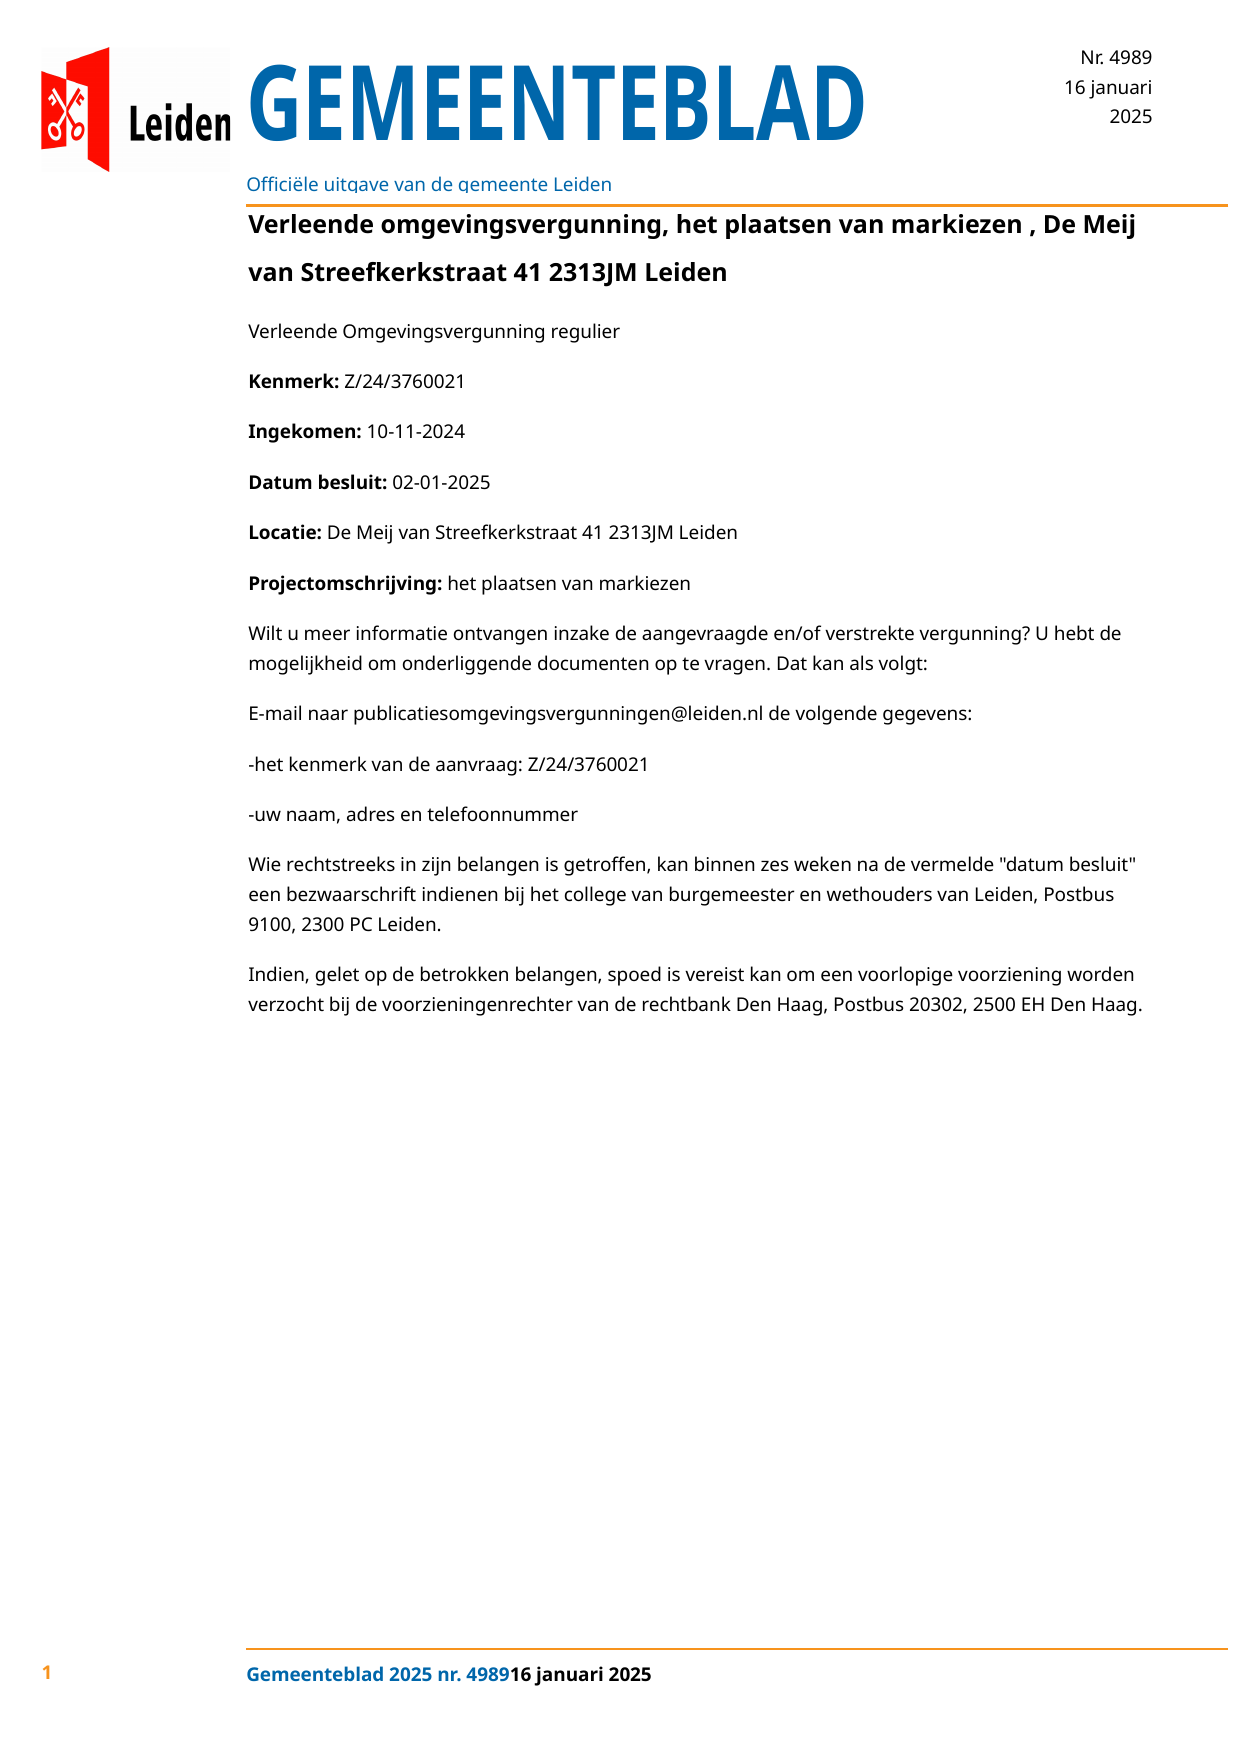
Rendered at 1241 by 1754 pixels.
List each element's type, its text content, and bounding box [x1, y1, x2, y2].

text E-mail naar publicatiesomgevingsvergunningen@leiden.nl de volgende gegevens: [248, 700, 1152, 726]
picture [41, 47, 231, 172]
text -het kenmerk van de aanvraag: Z/24/3760021 [248, 751, 1152, 777]
text Verleende Omgevingsvergunning regulier [248, 318, 1152, 344]
text Verleende omgevingsvergunning, het plaatsen van markiezen , De Meij van Streefkerkstraat 41 2313JM Leiden [248, 207, 1152, 288]
text Wilt u meer informatie ontvangen inzake de aangevraagde en/of verstrekte vergunning? U hebt de mogelijkheid om onderliggende documenten op te vragen. Dat kan als volgt: [248, 620, 1152, 676]
text Projectomschrijving: het plaatsen van markiezen [248, 570, 1152, 596]
text Indien, gelet op de betrokken belangen, spoed is vereist kan om een voorlopige voorziening worden verzocht bij de voorzieningenrechter van de rechtbank Den Haag, Postbus 20302, 2500 EH Den Haag. [248, 961, 1152, 1017]
text Ingekomen: 10-11-2024 [248, 419, 1152, 444]
text -uw naam, adres en telefoonnummer [248, 801, 1152, 827]
text Locatie: De Meij van Streefkerkstraat 41 2313JM Leiden [248, 519, 1152, 545]
text Datum besluit: 02-01-2025 [248, 469, 1152, 495]
text Kenmerk: Z/24/3760021 [248, 368, 1152, 394]
text Wie rechtstreeks in zijn belangen is getroffen, kan binnen zes weken na de vermelde "datum besluit" een bezwaarschrift indienen bij het college van burgemeester en wethouders van Leiden, Postbus 9100, 2300 PC Leiden. [248, 852, 1152, 937]
